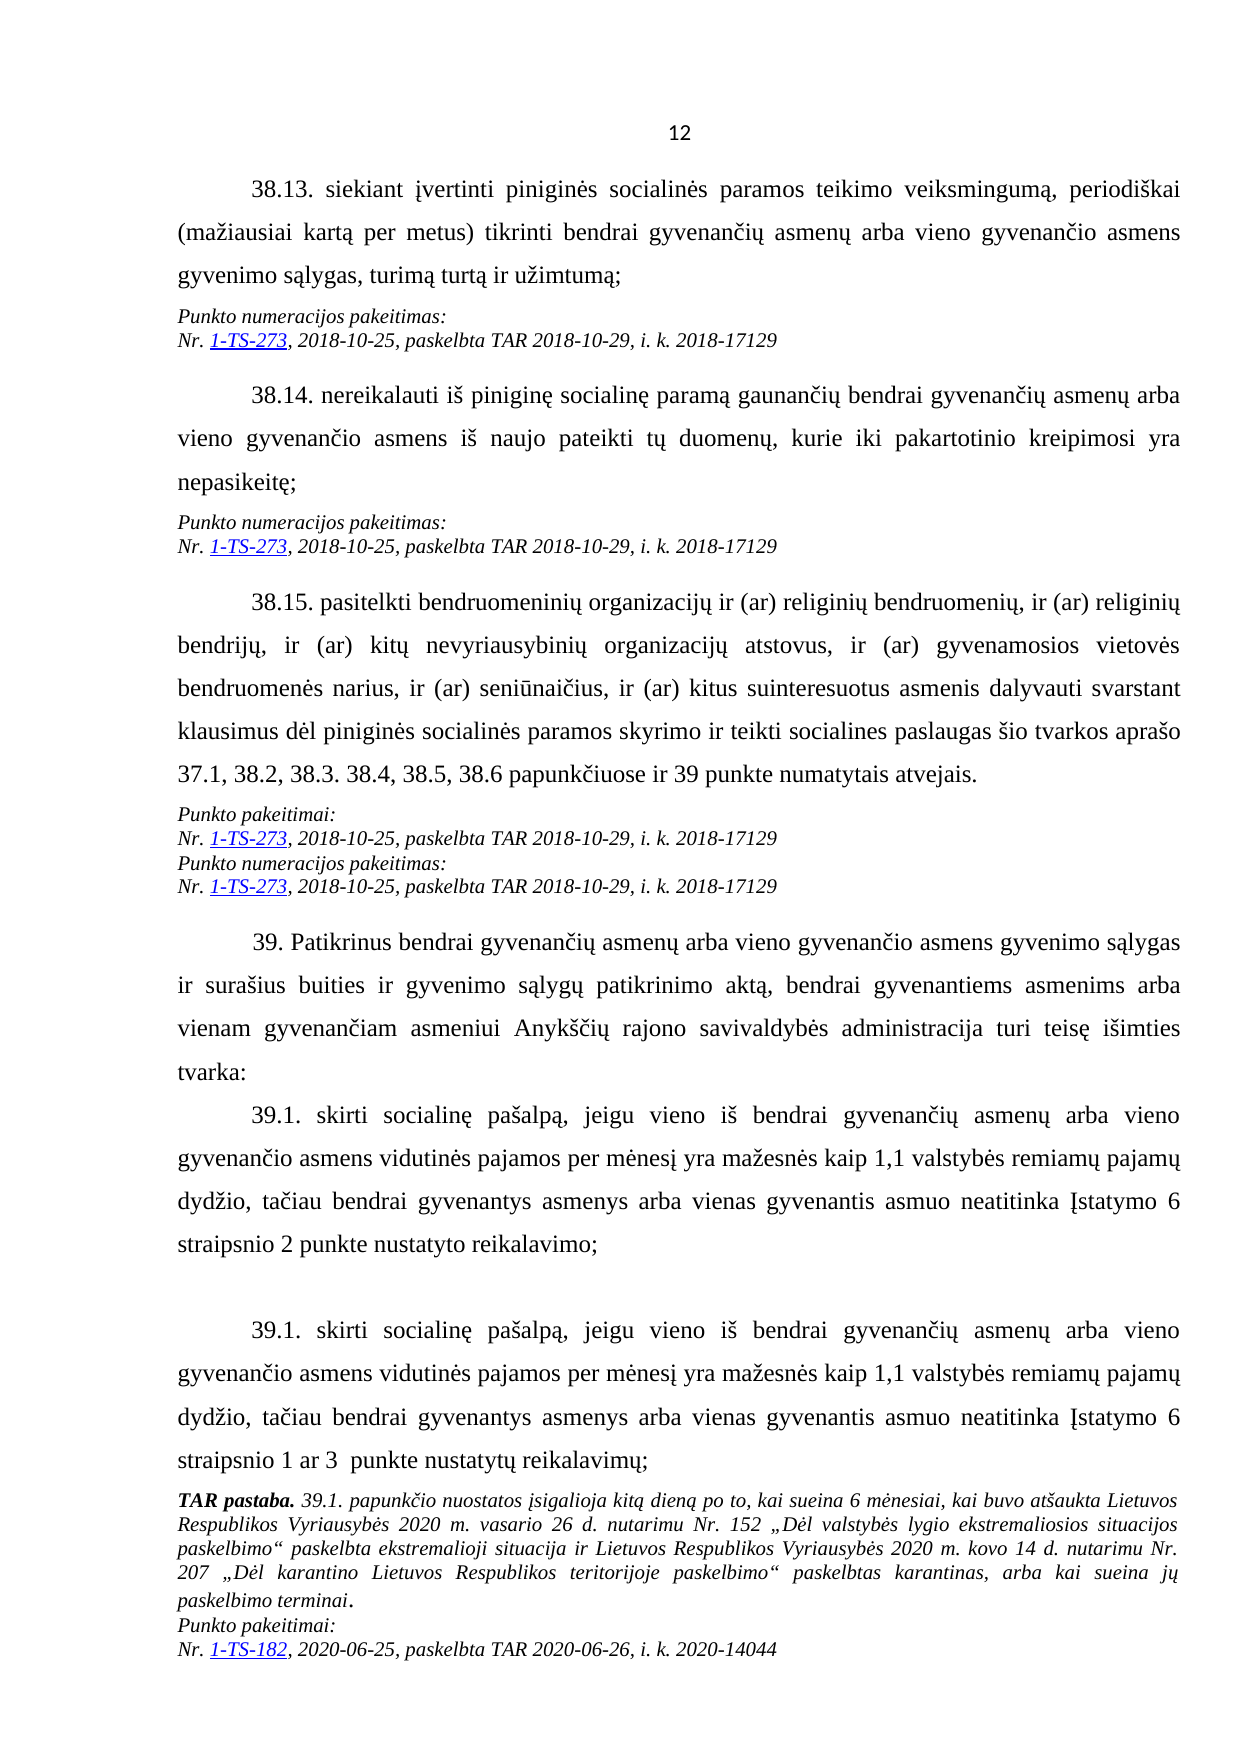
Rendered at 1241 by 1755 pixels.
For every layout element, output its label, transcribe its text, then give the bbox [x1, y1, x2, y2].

text 39. Patikrinus bendrai gyvenančių asmenų arba vieno gyvenančio asmens gyvenimo sąlygas ir surašius buities ir gyvenimo sąlygų patikrinimo aktą, bendrai gyvenantiems asmenims arba vienam gyvenančiam asmeniui Anykščių rajono savivaldybės administracija turi teisę išimties tvarka: [177, 927, 1181, 1085]
text Nr. 1-TS-273, 2018-10-25, paskelbta TAR 2018-10-29, i. k. 2018-17129 [177, 874, 1181, 898]
text 38.14. nereikalauti iš piniginę socialinę paramą gaunančių bendrai gyvenančių asmenų arba vieno gyvenančio asmens iš naujo pateikti tų duomenų, kurie iki pakartotinio kreipimosi yra nepasikeitę; [177, 380, 1181, 495]
text 39.1. skirti socialinę pašalpą, jeigu vieno iš bendrai gyvenančių asmenų arba vieno gyvenančio asmens vidutinės pajamos per mėnesį yra mažesnės kaip 1,1 valstybės remiamų pajamų dydžio, tačiau bendrai gyvenantys asmenys arba vienas gyvenantis asmuo neatitinka Įstatymo 6 straipsnio 1 ar 3 punkte nustatytų reikalavimų; [177, 1315, 1181, 1473]
text Punkto pakeitimai: [177, 802, 1181, 826]
text TAR pastaba. 39.1. papunkčio nuostatos įsigalioja kitą dieną po to, kai sueina 6 mėnesiai, kai buvo atšaukta Lietuvos Respublikos Vyriausybės 2020 m. vasario 26 d. nutarimu Nr. 152 „Dėl valstybės lygio ekstremaliosios situacijos paskelbimo“ paskelbta ekstremalioji situacija ir Lietuvos Respublikos Vyriausybės 2020 m. kovo 14 d. nutarimu Nr. 207 „Dėl karantino Lietuvos Respublikos teritorijoje paskelbimo“ paskelbtas karantinas, arba kai sueina jų paskelbimo terminai. [177, 1488, 1181, 1613]
text 38.15. pasitelkti bendruomeninių organizacijų ir (ar) religinių bendruomenių, ir (ar) religinių bendrijų, ir (ar) kitų nevyriausybinių organizacijų atstovus, ir (ar) gyvenamosios vietovės bendruomenės narius, ir (ar) seniūnaičius, ir (ar) kitus suinteresuotus asmenis dalyvauti svarstant klausimus dėl piniginės socialinės paramos skyrimo ir teikti socialines paslaugas šio tvarkos aprašo 37.1, 38.2, 38.3. 38.4, 38.5, 38.6 papunkčiuose ir 39 punkte numatytais atvejais. [177, 587, 1181, 788]
text Nr. 1-TS-273, 2018-10-25, paskelbta TAR 2018-10-29, i. k. 2018-17129 [177, 826, 1181, 850]
text 39.1. skirti socialinę pašalpą, jeigu vieno iš bendrai gyvenančių asmenų arba vieno gyvenančio asmens vidutinės pajamos per mėnesį yra mažesnės kaip 1,1 valstybės remiamų pajamų dydžio, tačiau bendrai gyvenantys asmenys arba vienas gyvenantis asmuo neatitinka Įstatymo 6 straipsnio 2 punkte nustatyto reikalavimo; [177, 1100, 1181, 1258]
text 38.13. siekiant įvertinti piniginės socialinės paramos teikimo veiksmingumą, periodiškai (mažiausiai kartą per metus) tikrinti bendrai gyvenančių asmenų arba vieno gyvenančio asmens gyvenimo sąlygas, turimą turtą ir užimtumą; [177, 174, 1181, 289]
text Nr. 1-TS-273, 2018-10-25, paskelbta TAR 2018-10-29, i. k. 2018-17129 [177, 328, 1181, 352]
text Punkto pakeitimai: [177, 1613, 1181, 1637]
text Nr. 1-TS-182, 2020-06-25, paskelbta TAR 2020-06-26, i. k. 2020-14044 [177, 1637, 1181, 1661]
text Punkto numeracijos pakeitimas: [177, 303, 1181, 328]
text Punkto numeracijos pakeitimas: [177, 510, 1181, 534]
text Nr. 1-TS-273, 2018-10-25, paskelbta TAR 2018-10-29, i. k. 2018-17129 [177, 534, 1181, 558]
text Punkto numeracijos pakeitimas: [177, 850, 1181, 874]
